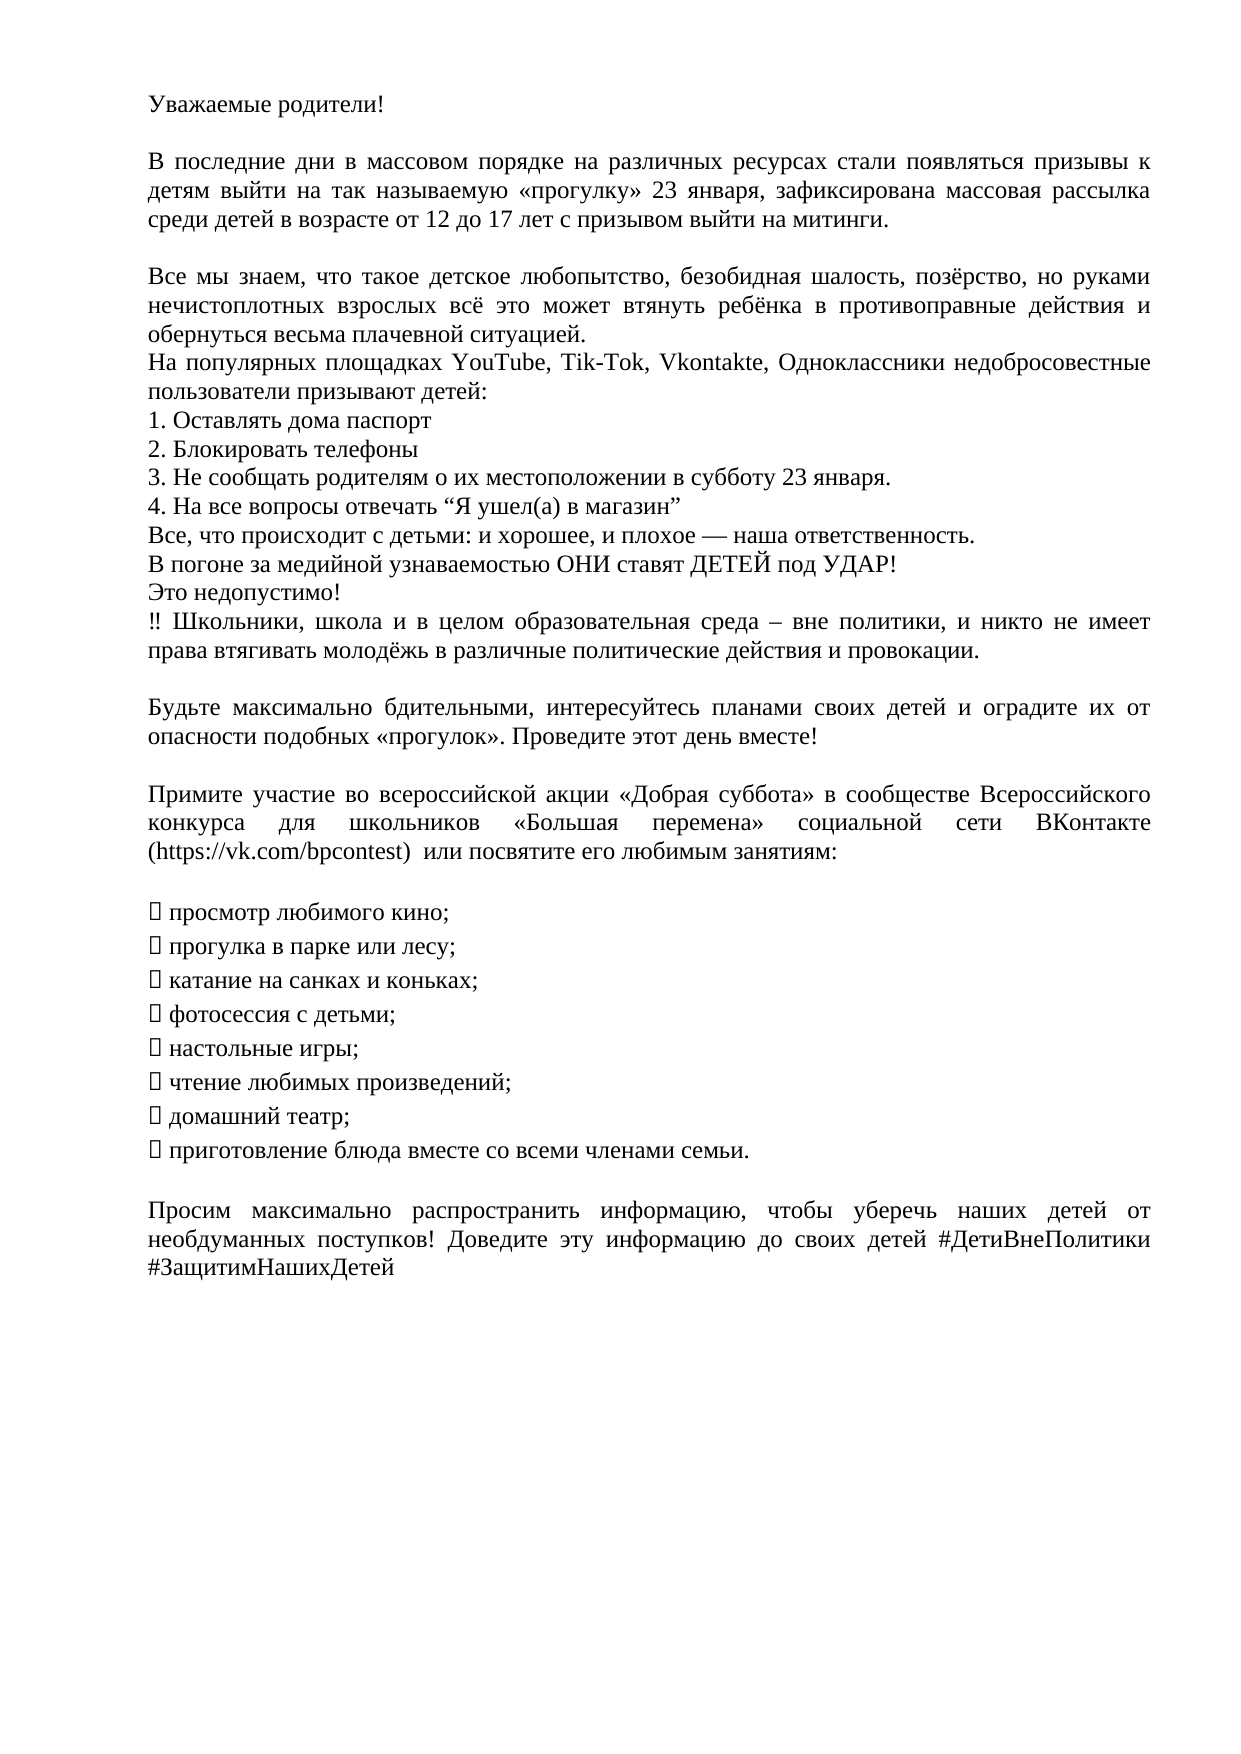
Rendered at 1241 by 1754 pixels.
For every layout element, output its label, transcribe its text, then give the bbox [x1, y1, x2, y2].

text Все, что происходит с детьми: и хорошее, и плохое — наша ответственность. [148, 520, 1152, 549]
text 🔸 чтение любимых произведений; [148, 1064, 1152, 1098]
text В погоне за медийной узнаваемостью ОНИ ставят ДЕТЕЙ под УДАР! [148, 549, 1152, 577]
text Примите участие во всероссийской акции «Добрая суббота» в сообществе Всероссийского конкурса для школьников «Большая перемена» социальной сети ВКонтакте (https://vk.com/bpcontest) или посвятите его любимым занятиям: [148, 779, 1152, 865]
text В последние дни в массовом порядке на различных ресурсах стали появляться призывы к детям выйти на так называемую «прогулку» 23 января, зафиксирована массовая рассылка среди детей в возрасте от 12 до 17 лет с призывом выйти на митинги. [148, 146, 1152, 232]
text ‼️ Школьники, школа и в целом образовательная среда – вне политики, и никто не имеет права втягивать молодёжь в различные политические действия и провокации. [148, 606, 1152, 664]
text 🔹 просмотр любимого кино; [148, 894, 1152, 928]
text 4. На все вопросы отвечать “Я ушел(а) в магазин” [148, 491, 1152, 520]
text 🔹 домашний театр; [148, 1098, 1152, 1132]
text Это недопустимо! [148, 577, 1152, 606]
text 🔹 настольные игры; [148, 1030, 1152, 1064]
text 🔸 фотосессия с детьми; [148, 996, 1152, 1030]
text Уважаемые родители! [148, 89, 1152, 117]
text 3. Не сообщать родителям о их местоположении в субботу 23 января. [148, 462, 1152, 491]
text 🔸 прогулка в парке или лесу; [148, 928, 1152, 962]
text Просим максимально распространить информацию, чтобы уберечь наших детей от необдуманных поступков! Доведите эту информацию до своих детей #ДетиВнеПолитики #ЗащитимНашихДетей [148, 1195, 1152, 1281]
text 2. Блокировать телефоны [148, 434, 1152, 462]
text Все мы знаем, что такое детское любопытство, безобидная шалость, позёрство, но руками нечистоплотных взрослых всё это может втянуть ребёнка в противоправные действия и обернуться весьма плачевной ситуацией. [148, 261, 1152, 347]
text 🔹 катание на санках и коньках; [148, 962, 1152, 996]
text 1. Оставлять дома паспорт [148, 405, 1152, 434]
text Будьте максимально бдительными, интересуйтесь планами своих детей и оградите их от опасности подобных «прогулок». Проведите этот день вместе! [148, 692, 1152, 750]
text 🔹 приготовление блюда вместе со всеми членами семьи. [148, 1132, 1152, 1166]
text На популярных площадках YouTube, Tik-Tok, Vkontakte, Одноклассники недобросовестные пользователи призывают детей: [148, 347, 1152, 405]
